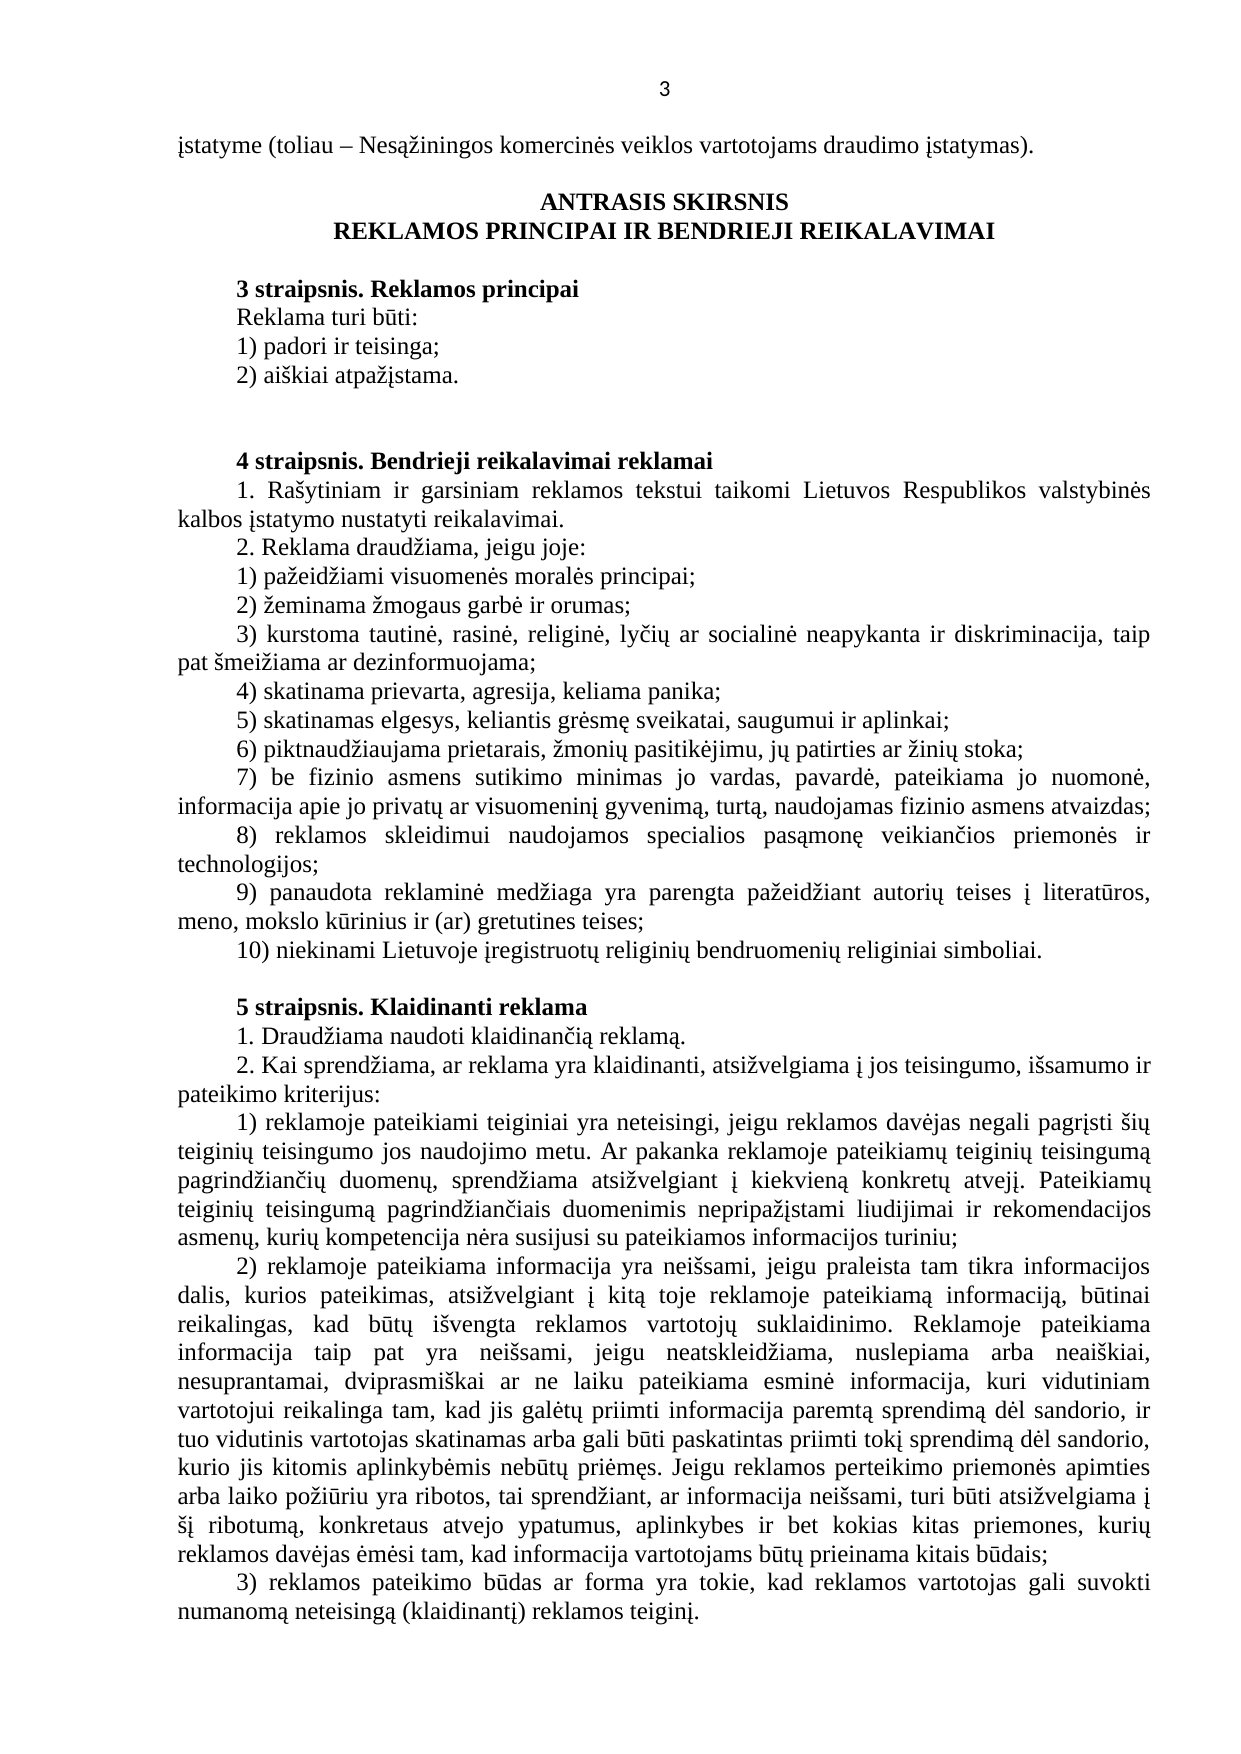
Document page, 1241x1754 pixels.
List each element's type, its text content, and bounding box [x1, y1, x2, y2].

text 10) niekinami Lietuvoje įregistruotų religinių bendruomenių religiniai simboliai. [177, 935, 1152, 964]
text įstatyme (toliau – Nesąžiningos komercinės veiklos vartotojams draudimo įstatymas). [177, 130, 1152, 159]
text 1) reklamoje pateikiami teiginiai yra neteisingi, jeigu reklamos davėjas negali pagrįsti šių teiginių teisingumo jos naudojimo metu. Ar pakanka reklamoje pateikiamų teiginių teisingumą pagrindžiančių duomenų, sprendžiama atsižvelgiant į kiekvieną konkretų atvejį. Pateikiamų teiginių teisingumą pagrindžiančiais duomenimis nepripažįstami liudijimai ir rekomendacijos asmenų, kurių kompetencija nėra susijusi su pateikiamos informacijos turiniu; [177, 1107, 1152, 1251]
text Reklama turi būti: [177, 302, 1152, 331]
text 4) skatinama prievarta, agresija, keliama panika; [177, 676, 1152, 705]
text 4 straipsnis. Bendrieji reikalavimai reklamai [177, 446, 1152, 475]
text 2) reklamoje pateikiama informacija yra neišsami, jeigu praleista tam tikra informacijos dalis, kurios pateikimas, atsižvelgiant į kitą toje reklamoje pateikiamą informaciją, būtinai reikalingas, kad būtų išvengta reklamos vartotojų suklaidinimo. Reklamoje pateikiama informacija taip pat yra neišsami, jeigu neatskleidžiama, nuslepiama arba neaiškiai, nesuprantamai, dviprasmiškai ar ne laiku pateikiama esminė informacija, kuri vidutiniam vartotojui reikalinga tam, kad jis galėtų priimti informacija paremtą sprendimą dėl sandorio, ir tuo vidutinis vartotojas skatinamas arba gali būti paskatintas priimti tokį sprendimą dėl sandorio, kurio jis kitomis aplinkybėmis nebūtų priėmęs. Jeigu reklamos perteikimo priemonės apimties arba laiko požiūriu yra ribotos, tai sprendžiant, ar informacija neišsami, turi būti atsižvelgiama į šį ribotumą, konkretaus atvejo ypatumus, aplinkybes ir bet kokias kitas priemones, kurių reklamos davėjas ėmėsi tam, kad informacija vartotojams būtų prieinama kitais būdais; [177, 1251, 1152, 1567]
text 8) reklamos skleidimui naudojamos specialios pasąmonę veikiančios priemonės ir technologijos; [177, 820, 1152, 877]
text ANTRASIS SKIRSNIS [177, 187, 1152, 216]
text 1. Rašytiniam ir garsiniam reklamos tekstui taikomi Lietuvos Respublikos valstybinės kalbos įstatymo nustatyti reikalavimai. [177, 475, 1152, 532]
text 9) panaudota reklaminė medžiaga yra parengta pažeidžiant autorių teises į literatūros, meno, mokslo kūrinius ir (ar) gretutines teises; [177, 877, 1152, 935]
text REKLAMOS PRINCIPAI IR BENDRIEJI REIKALAVIMAI [177, 216, 1152, 245]
text 1. Draudžiama naudoti klaidinančią reklamą. [177, 1021, 1152, 1050]
text 3 straipsnis. Reklamos principai [177, 274, 1152, 302]
text 2) aiškiai atpažįstama. [177, 360, 1152, 389]
text 7) be fizinio asmens sutikimo minimas jo vardas, pavardė, pateikiama jo nuomonė, informacija apie jo privatų ar visuomeninį gyvenimą, turtą, naudojamas fizinio asmens atvaizdas; [177, 762, 1152, 820]
text 1) pažeidžiami visuomenės moralės principai; [177, 561, 1152, 590]
text 2. Kai sprendžiama, ar reklama yra klaidinanti, atsižvelgiama į jos teisingumo, išsamumo ir pateikimo kriterijus: [177, 1050, 1152, 1107]
text 5) skatinamas elgesys, keliantis grėsmę sveikatai, saugumui ir aplinkai; [177, 705, 1152, 734]
text 1) padori ir teisinga; [177, 331, 1152, 360]
text 3) kurstoma tautinė, rasinė, religinė, lyčių ar socialinė neapykanta ir diskriminacija, taip pat šmeižiama ar dezinformuojama; [177, 619, 1152, 676]
text 3) reklamos pateikimo būdas ar forma yra tokie, kad reklamos vartotojas gali suvokti numanomą neteisingą (klaidinantį) reklamos teiginį. [177, 1567, 1152, 1625]
text 2. Reklama draudžiama, jeigu joje: [177, 532, 1152, 561]
text 6) piktnaudžiaujama prietarais, žmonių pasitikėjimu, jų patirties ar žinių stoka; [177, 734, 1152, 762]
text 2) žeminama žmogaus garbė ir orumas; [177, 590, 1152, 619]
text 5 straipsnis. Klaidinanti reklama [177, 992, 1152, 1021]
